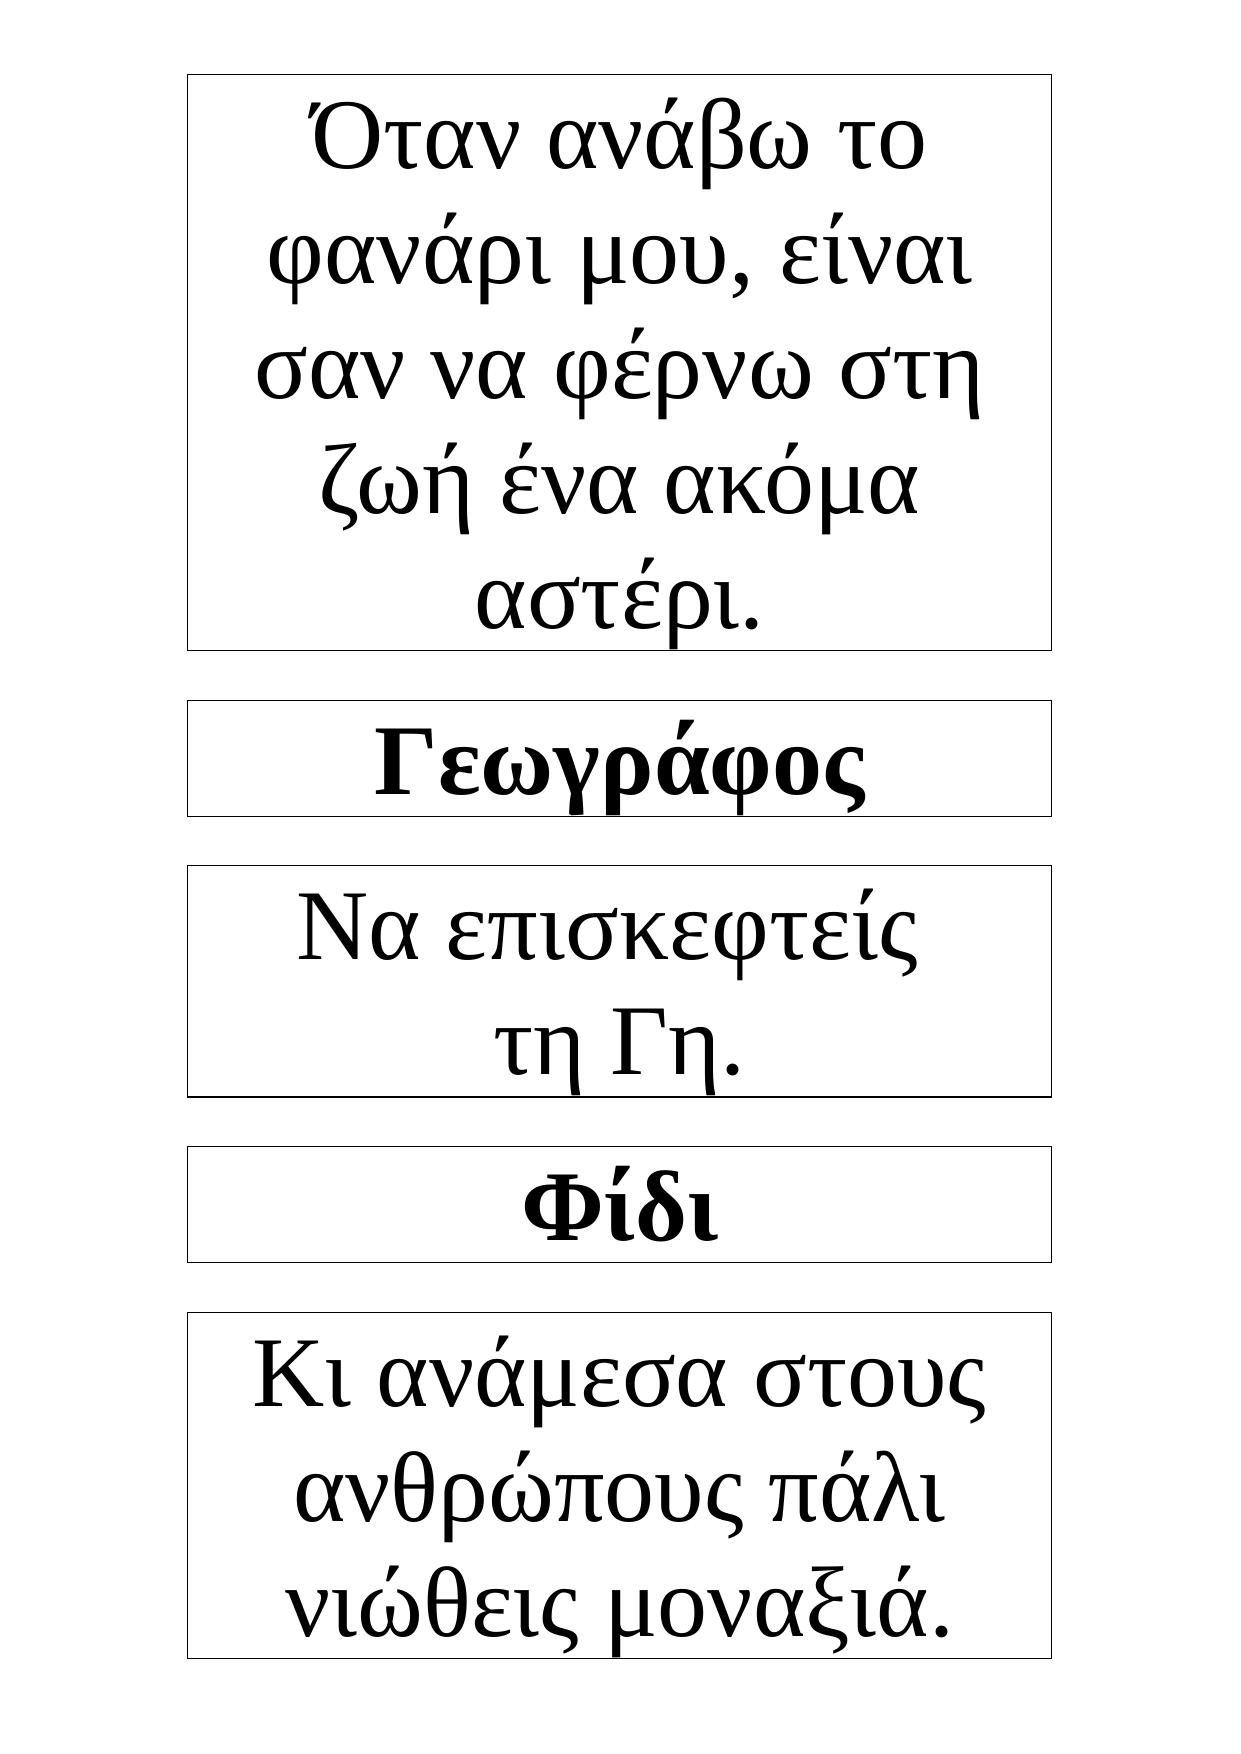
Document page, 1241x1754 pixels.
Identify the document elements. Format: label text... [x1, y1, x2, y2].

table_header Γεωγράφος [188, 701, 1051, 816]
table_header Φίδι [188, 1147, 1051, 1262]
table_header Όταν ανάβω το φανάρι μου, είναι σαν να φέρνω στη ζωή ένα ακόμα αστέρι. [188, 75, 1051, 650]
table_header Να επισκεφτείς τη Γη. [188, 866, 1051, 1096]
table_header Κι ανάμεσα στους ανθρώπους πάλι νιώθεις μοναξιά. [188, 1313, 1051, 1658]
